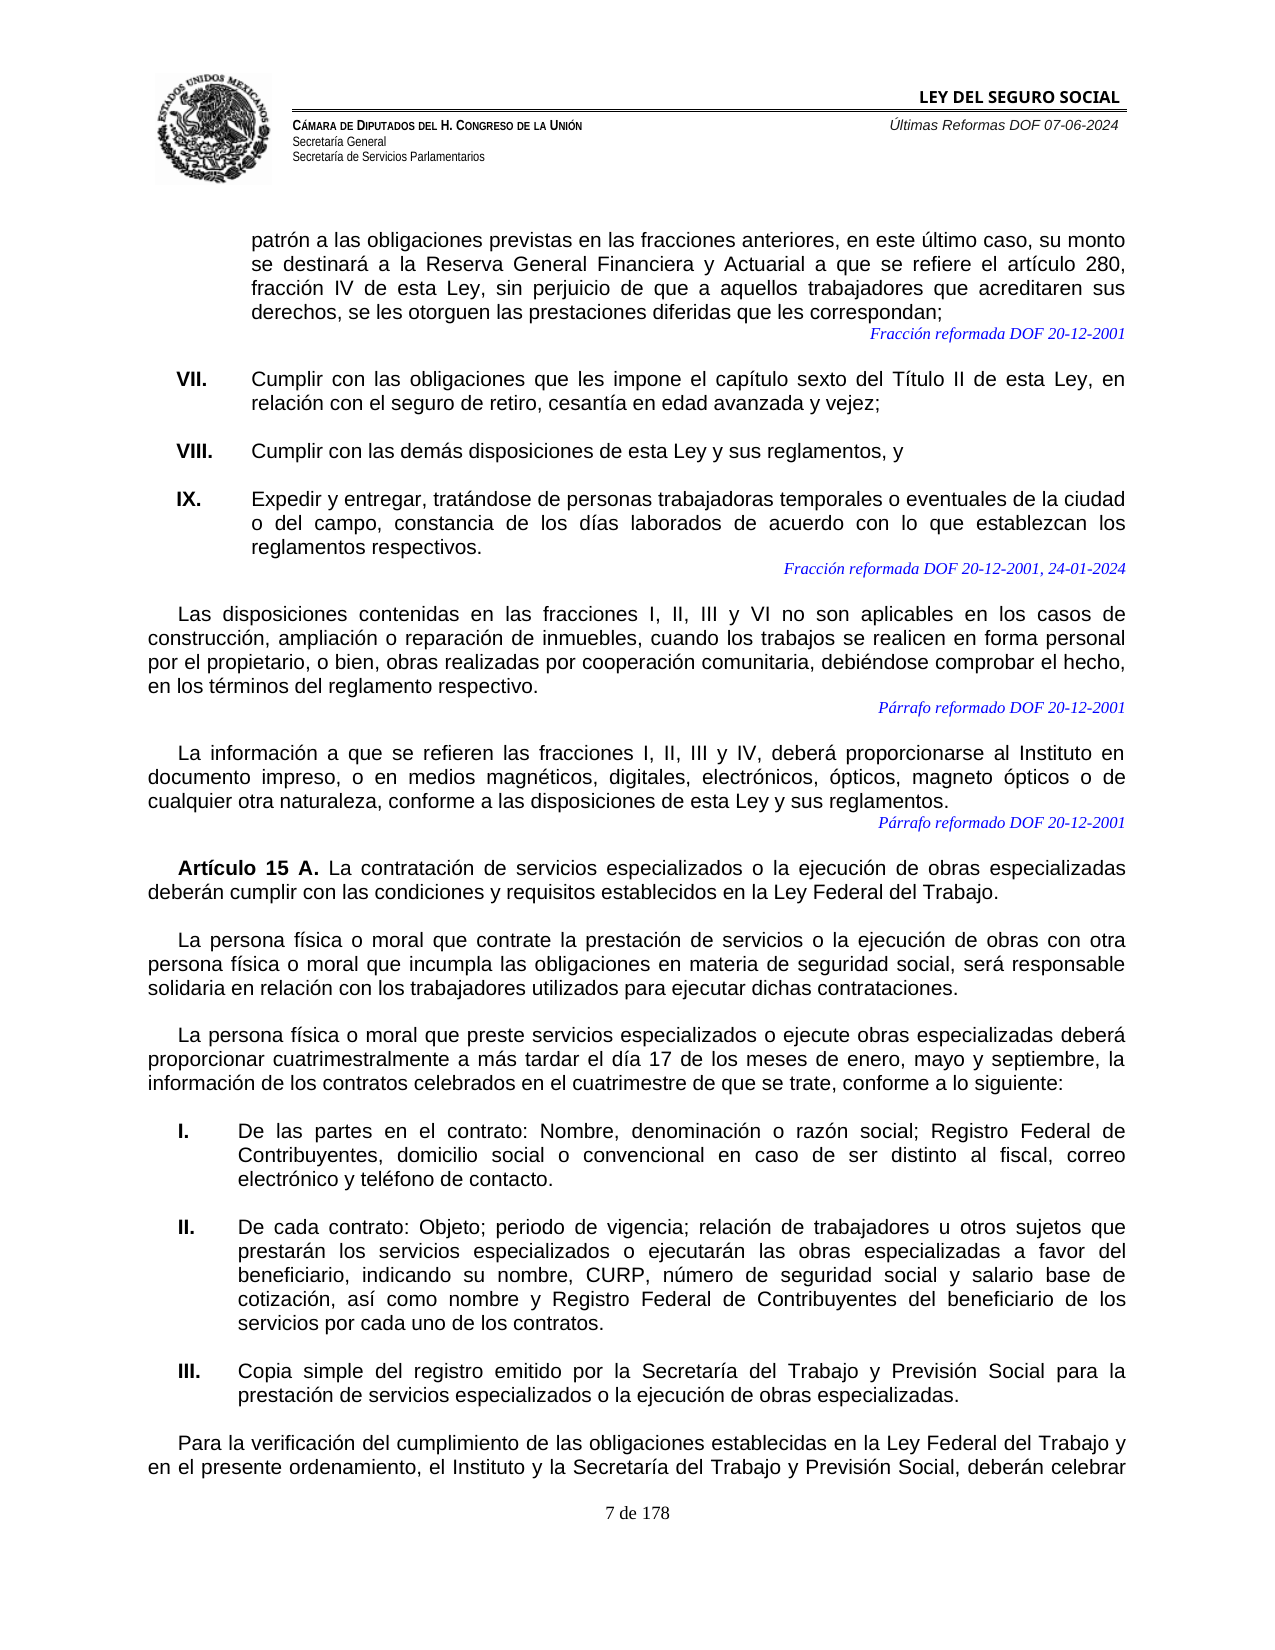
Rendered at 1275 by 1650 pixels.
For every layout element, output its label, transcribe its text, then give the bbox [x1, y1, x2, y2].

text La persona física o moral que contrate la prestación de servicios o la ejecución de obras con otra persona física o moral que incumpla las obligaciones en materia de seguridad social, será responsable solidaria en relación con los trabajadores utilizados para ejecutar dichas contrataciones. [148, 927, 1127, 999]
text VIII. Cumplir con las demás disposiciones de esta Ley y sus reglamentos, y [176, 439, 1127, 463]
text Fracción reformada DOF 20-12-2001, 24-01-2024 [148, 558, 1127, 578]
text patrón a las obligaciones previstas en las fracciones anteriores, en este último caso, su monto se destinará a la Reserva General Financiera y Actuarial a que se refiere el artículo 280, fracción IV de esta Ley, sin perjuicio de que a aquellos trabajadores que acreditaren sus derechos, se les otorguen las prestaciones diferidas que les correspondan; [251, 228, 1127, 324]
text La información a que se refieren las fracciones I, II, III y IV, deberá proporcionarse al Instituto en documento impreso, o en medios magnéticos, digitales, electrónicos, ópticos, magneto ópticos o de cualquier otra naturaleza, conforme a las disposiciones de esta Ley y sus reglamentos. [148, 741, 1127, 812]
text Artículo 15 A. La contratación de servicios especializados o la ejecución de obras especializadas deberán cumplir con las condiciones y requisitos establecidos en la Ley Federal del Trabajo. [148, 856, 1127, 903]
text Párrafo reformado DOF 20-12-2001 [148, 697, 1127, 717]
text III. Copia simple del registro emitido por la Secretaría del Trabajo y Previsión Social para la prestación de servicios especializados o la ejecución de obras especializadas. [178, 1359, 1127, 1407]
text Las disposiciones contenidas en las fracciones I, II, III y VI no son aplicables en los casos de construcción, ampliación o reparación de inmuebles, cuando los trabajos se realicen en forma personal por el propietario, o bien, obras realizadas por cooperación comunitaria, debiéndose comprobar el hecho, en los términos del reglamento respectivo. [148, 602, 1127, 697]
text VII. Cumplir con las obligaciones que les impone el capítulo sexto del Título II de esta Ley, en relación con el seguro de retiro, cesantía en edad avanzada y vejez; [176, 367, 1127, 415]
text II. De cada contrato: Objeto; periodo de vigencia; relación de trabajadores u otros sujetos que prestarán los servicios especializados o ejecutarán las obras especializadas a favor del beneficiario, indicando su nombre, CURP, número de seguridad social y salario base de cotización, así como nombre y Registro Federal de Contribuyentes del beneficiario de los servicios por cada uno de los contratos. [178, 1215, 1127, 1335]
text IX. Expedir y entregar, tratándose de personas trabajadoras temporales o eventuales de la ciudad o del campo, constancia de los días laborados de acuerdo con lo que establezcan los reglamentos respectivos. [176, 487, 1127, 558]
text Párrafo reformado DOF 20-12-2001 [148, 812, 1127, 832]
text I. De las partes en el contrato: Nombre, denominación o razón social; Registro Federal de Contribuyentes, domicilio social o convencional en caso de ser distinto al fiscal, correo electrónico y teléfono de contacto. [178, 1119, 1127, 1191]
text Para la verificación del cumplimiento de las obligaciones establecidas en la Ley Federal del Trabajo y en el presente ordenamiento, el Instituto y la Secretaría del Trabajo y Previsión Social, deberán celebrar [148, 1431, 1127, 1478]
text La persona física o moral que preste servicios especializados o ejecute obras especializadas deberá proporcionar cuatrimestralmente a más tardar el día 17 de los meses de enero, mayo y septiembre, la información de los contratos celebrados en el cuatrimestre de que se trate, conforme a lo siguiente: [148, 1023, 1127, 1095]
text Fracción reformada DOF 20-12-2001 [176, 324, 1127, 343]
